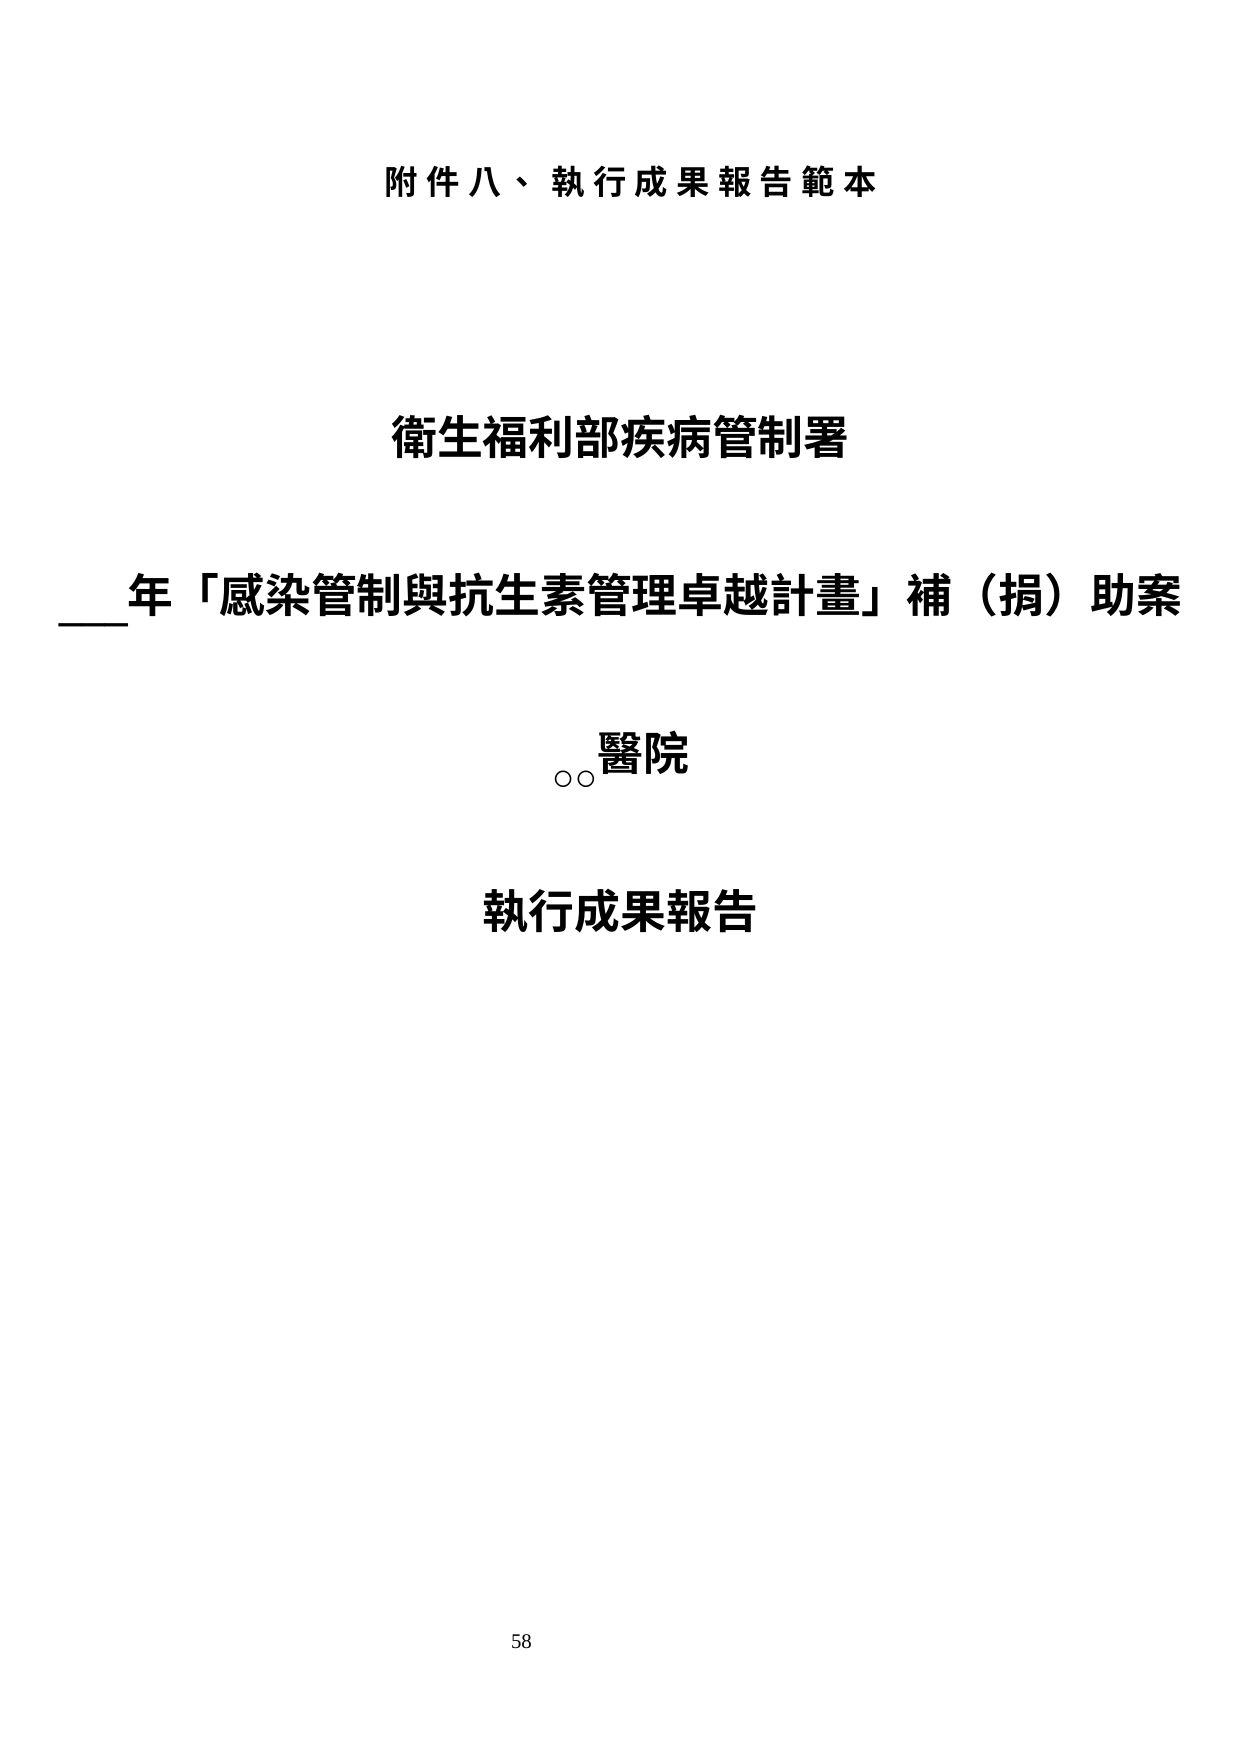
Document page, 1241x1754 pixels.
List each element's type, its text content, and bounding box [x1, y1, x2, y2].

text ○○醫院 [89, 717, 1151, 823]
text 衛生福利部疾病管制署 [89, 401, 1151, 506]
text 執行成果報告 [89, 875, 1151, 981]
subtitle 附件八、執行成果報告範本 [74, 116, 1172, 241]
text ___年「感染管制與抗生素管理卓越計畫」補（捐）助案 [44, 559, 1196, 664]
